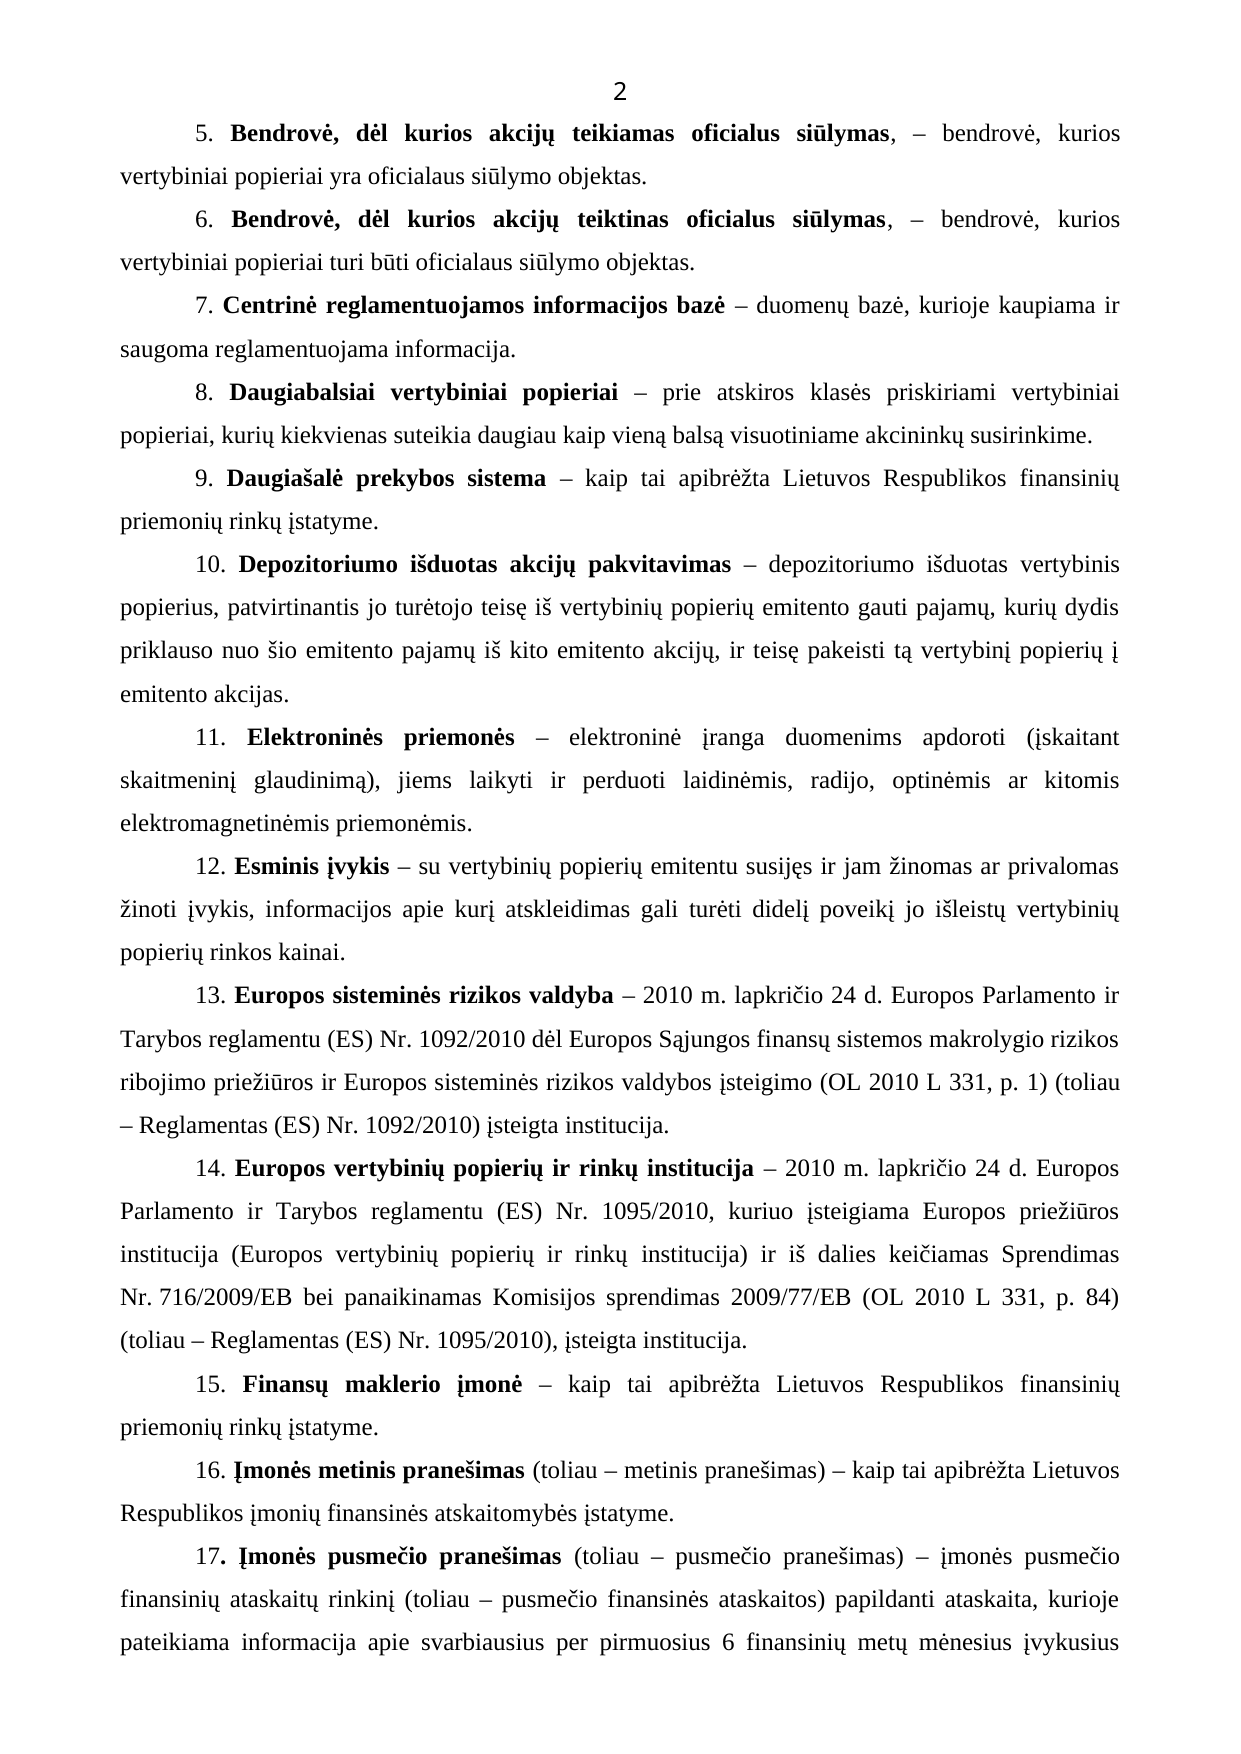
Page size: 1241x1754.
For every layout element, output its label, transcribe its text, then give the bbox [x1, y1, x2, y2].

text 11. Elektroninės priemonės – elektroninė įranga duomenims apdoroti (įskaitant skaitmeninį glaudinimą), jiems laikyti ir perduoti laidinėmis, radijo, optinėmis ar kitomis elektromagnetinėmis priemonėmis. [120, 722, 1120, 837]
text 8. Daugiabalsiai vertybiniai popieriai – prie atskiros klasės priskiriami vertybiniai popieriai, kurių kiekvienas suteikia daugiau kaip vieną balsą visuotiniame akcininkų susirinkime. [120, 377, 1120, 449]
text 9. Daugiašalė prekybos sistema – kaip tai apibrėžta Lietuvos Respublikos finansinių priemonių rinkų įstatyme. [120, 463, 1120, 535]
text 7. Centrinė reglamentuojamos informacijos bazė – duomenų bazė, kurioje kaupiama ir saugoma reglamentuojama informacija. [120, 291, 1120, 362]
text 10. Depozitoriumo išduotas akcijų pakvitavimas – depozitoriumo išduotas vertybinis popierius, patvirtinantis jo turėtojo teisę iš vertybinių popierių emitento gauti pajamų, kurių dydis priklauso nuo šio emitento pajamų iš kito emitento akcijų, ir teisę pakeisti tą vertybinį popierių į emitento akcijas. [120, 549, 1120, 707]
text 12. Esminis įvykis – su vertybinių popierių emitentu susijęs ir jam žinomas ar privalomas žinoti įvykis, informacijos apie kurį atskleidimas gali turėti didelį poveikį jo išleistų vertybinių popierių rinkos kainai. [120, 851, 1120, 966]
text 15. Finansų maklerio įmonė – kaip tai apibrėžta Lietuvos Respublikos finansinių priemonių rinkų įstatyme. [120, 1369, 1120, 1441]
text 17. Įmonės pusmečio pranešimas (toliau – pusmečio pranešimas) – įmonės pusmečio finansinių ataskaitų rinkinį (toliau – pusmečio finansinės ataskaitos) papildanti ataskaita, kurioje pateikiama informacija apie svarbiausius per pirmuosius 6 finansinių metų mėnesius įvykusius [120, 1541, 1120, 1656]
text 16. Įmonės metinis pranešimas (toliau – metinis pranešimas) – kaip tai apibrėžta Lietuvos Respublikos įmonių finansinės atskaitomybės įstatyme. [120, 1455, 1120, 1527]
text 14. Europos vertybinių popierių ir rinkų institucija – 2010 m. lapkričio 24 d. Europos Parlamento ir Tarybos reglamentu (ES) Nr. 1095/2010, kuriuo įsteigiama Europos priežiūros institucija (Europos vertybinių popierių ir rinkų institucija) ir iš dalies keičiamas Sprendimas Nr. 716/2009/EB bei panaikinamas Komisijos sprendimas 2009/77/EB (OL 2010 L 331, p. 84) (toliau – Reglamentas (ES) Nr. 1095/2010), įsteigta institucija. [120, 1153, 1120, 1354]
text 6. Bendrovė, dėl kurios akcijų teiktinas oficialus siūlymas, – bendrovė, kurios vertybiniai popieriai turi būti oficialaus siūlymo objektas. [120, 204, 1120, 276]
text 13. Europos sisteminės rizikos valdyba – 2010 m. lapkričio 24 d. Europos Parlamento ir Tarybos reglamentu (ES) Nr. 1092/2010 dėl Europos Sąjungos finansų sistemos makrolygio rizikos ribojimo priežiūros ir Europos sisteminės rizikos valdybos įsteigimo (OL 2010 L 331, p. 1) (toliau – Reglamentas (ES) Nr. 1092/2010) įsteigta institucija. [120, 981, 1120, 1139]
text 5. Bendrovė, dėl kurios akcijų teikiamas oficialus siūlymas, – bendrovė, kurios vertybiniai popieriai yra oficialaus siūlymo objektas. [120, 118, 1120, 190]
